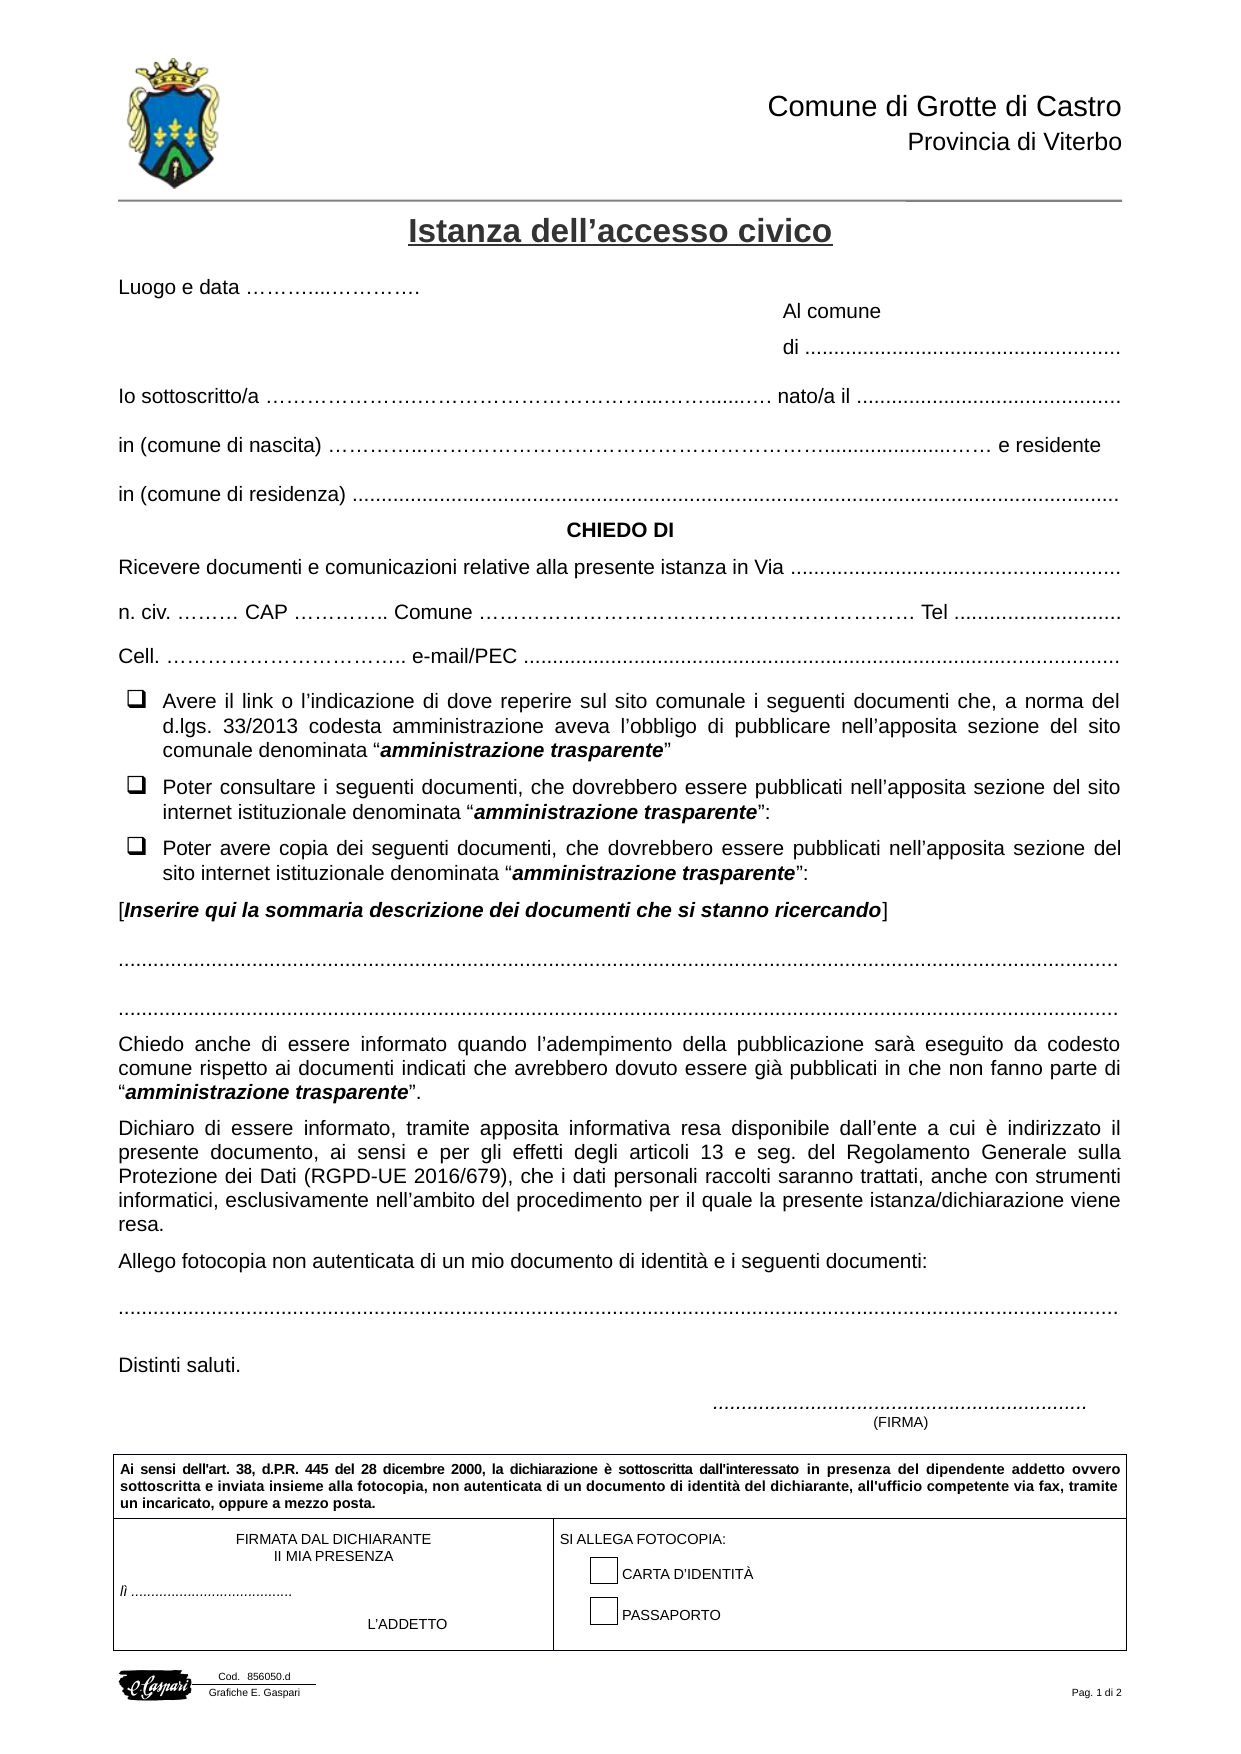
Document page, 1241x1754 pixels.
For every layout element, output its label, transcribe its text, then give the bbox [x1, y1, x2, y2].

text di [783, 335, 1122, 359]
text [Inserire qui la sommaria descrizione dei documenti che si stanno ricercando] [118, 897, 1122, 921]
text Cell. …………………………….. e-mail/PEC [118, 644, 1122, 668]
text ................................................................. [679, 1389, 1122, 1413]
picture [122, 58, 224, 189]
text in (comune di residenza) [118, 482, 1122, 506]
text Dichiaro di essere informato, tramite apposita informativa resa disponibile dall’ente a cui è indirizzato il presente documento, ai sensi e per gli effetti degli articoli 13 e seg. del Regolamento Generale sulla Protezione dei Dati (RGPD-UE 2016/679), che i dati personali raccolti saranno trattati, anche con strumenti informatici, esclusivamente nell’ambito del procedimento per il quale la presente istanza/dichiarazione viene resa. [118, 1116, 1122, 1236]
table_header Ai sensi dell'art. 38, d.P.R. 445 del 28 dicembre 2000, la dichiarazione è sottoscritta dall'interessato in presenza del dipendente addetto ovvero sottoscritta e inviata insieme alla fotocopia, non autenticata di un documento di identità del dichiarante, all'ufficio competente via fax, tramite un incaricato, oppure a mezzo posta. [114, 1455, 1126, 1517]
text Io sottoscritto/a ………………….……………………………...…….......…. nato/a il [118, 384, 1122, 408]
text Al comune [783, 298, 1122, 322]
text Allego fotocopia non autenticata di un mio documento di identità e i seguenti documenti: [118, 1248, 1122, 1272]
list Poter consultare i seguenti documenti, che dovrebbero essere pubblicati nell’apposita sezione del sito internet istituzionale denominata “amministrazione trasparente”: [125, 774, 1122, 823]
text n. civ. ……… CAP ………….. Comune ……………………………………………………… Tel [118, 599, 1122, 623]
table_cell SI ALLEGA FOTOCOPIA: CARTA D’IDENTITÀ PASSAPORTO [554, 1519, 1126, 1649]
text Chiedo anche di essere informato quando l’adempimento della pubblicazione sarà eseguito da codesto comune rispetto ai documenti indicati che avrebbero dovuto essere già pubblicati in che non fanno parte di “amministrazione trasparente”. [118, 1032, 1122, 1104]
text Distinti saluti. [118, 1353, 1122, 1377]
text Comune di Grotte di Castro [224, 89, 1122, 122]
table_cell FIRMATA DAL DICHIARANTE II MIA PRESENZA lì ........................................ L’ADDETTO [114, 1519, 553, 1649]
list Avere il link o l’indicazione di dove reperire sul sito comunale i seguenti documenti che, a norma del d.lgs. 33/2013 codesta amministrazione aveva l’obbligo di pubblicare nell’apposita sezione del sito comunale denominata “amministrazione trasparente” [125, 689, 1122, 762]
text Luogo e data ………....…………. [118, 274, 1122, 298]
text Provincia di Viterbo [224, 127, 1122, 156]
subtitle Istanza dell’accesso civico [118, 211, 1122, 249]
text CHIEDO DI [118, 518, 1122, 542]
text Ricevere documenti e comunicazioni relative alla presente istanza in Via [118, 555, 1122, 579]
list Poter avere copia dei seguenti documenti, che dovrebbero essere pubblicati nell’apposita sezione del sito internet istituzionale denominata “amministrazione trasparente”: [125, 836, 1122, 885]
picture [118, 1669, 192, 1701]
text (FIRMA) [679, 1413, 1122, 1430]
text in (comune di nascita) …………...…………………………………………………......................…… e residente [118, 433, 1122, 457]
